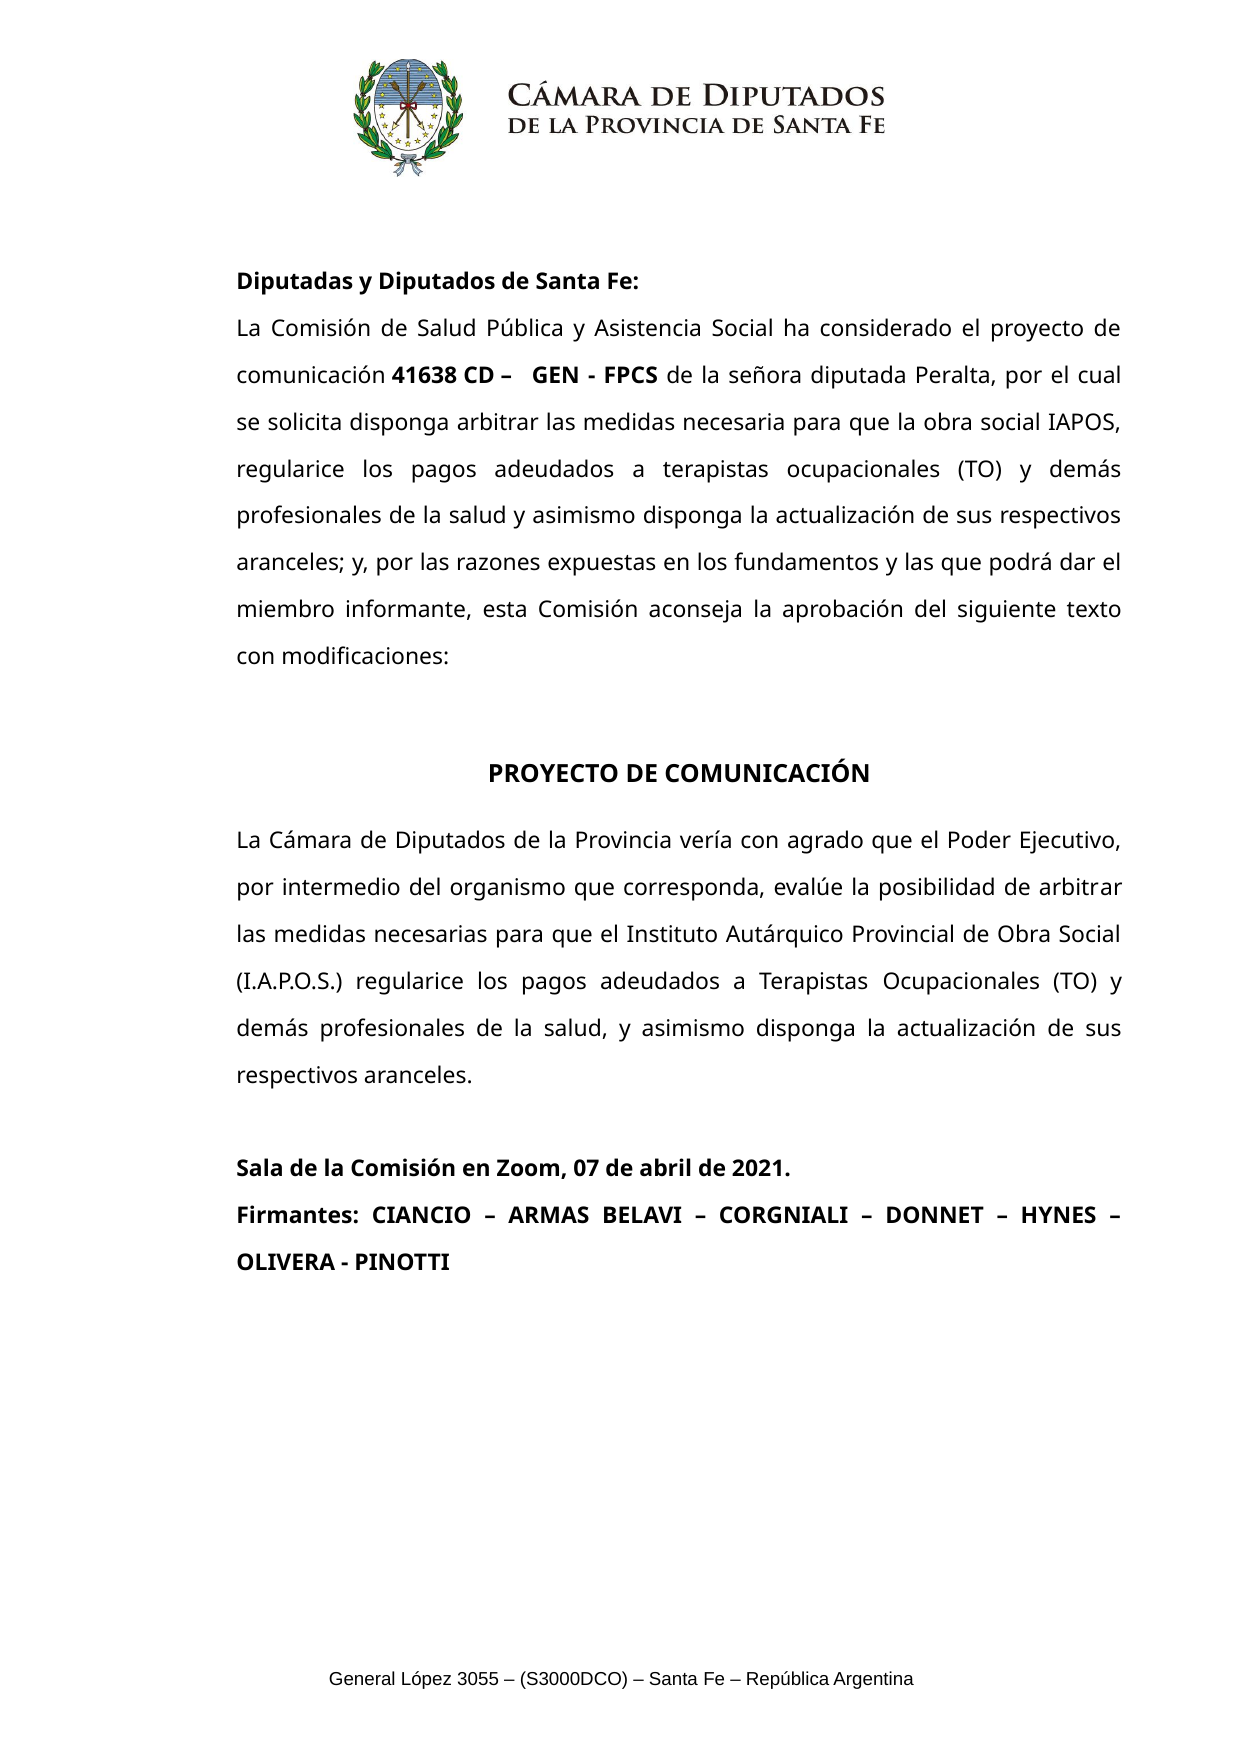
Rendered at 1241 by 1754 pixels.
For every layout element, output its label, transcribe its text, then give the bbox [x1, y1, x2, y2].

text Sala de la Comisión en Zoom, 07 de abril de 2021. [236, 1152, 1122, 1183]
text La Cámara de Diputados de la Provincia vería con agrado que el Poder Ejecutivo, por intermedio del organismo que corresponda, evalúe la posibilidad de arbitrar las medidas necesarias para que el Instituto Autárquico Provincial de Obra Social (I.A.P.O.S.) regularice los pagos adeudados a Terapistas Ocupacionales (TO) y demás profesionales de la salud, y asimismo disponga la actualización de sus respectivos aranceles. [236, 824, 1122, 1090]
text La Comisión de Salud Pública y Asistencia Social ha considerado el proyecto de comunicación 41638 CD – GEN - FPCS de la señora diputada Peralta, por el cual se solicita disponga arbitrar las medidas necesaria para que la obra social IAPOS, regularice los pagos adeudados a terapistas ocupacionales (TO) y demás profesionales de la salud y asimismo disponga la actualización de sus respectivos aranceles; y, por las razones expuestas en los fundamentos y las que podrá dar el miembro informante, esta Comisión aconseja la aprobación del siguiente texto con modificaciones: [236, 312, 1122, 671]
picture [353, 59, 885, 181]
text PROYECTO DE COMUNICACIÓN [236, 756, 1122, 789]
text Firmantes: CIANCIO – ARMAS BELAVI – CORGNIALI – DONNET – HYNES – OLIVERA - PINOTTI [236, 1199, 1122, 1277]
text Diputadas y Diputados de Santa Fe: [236, 265, 1122, 296]
